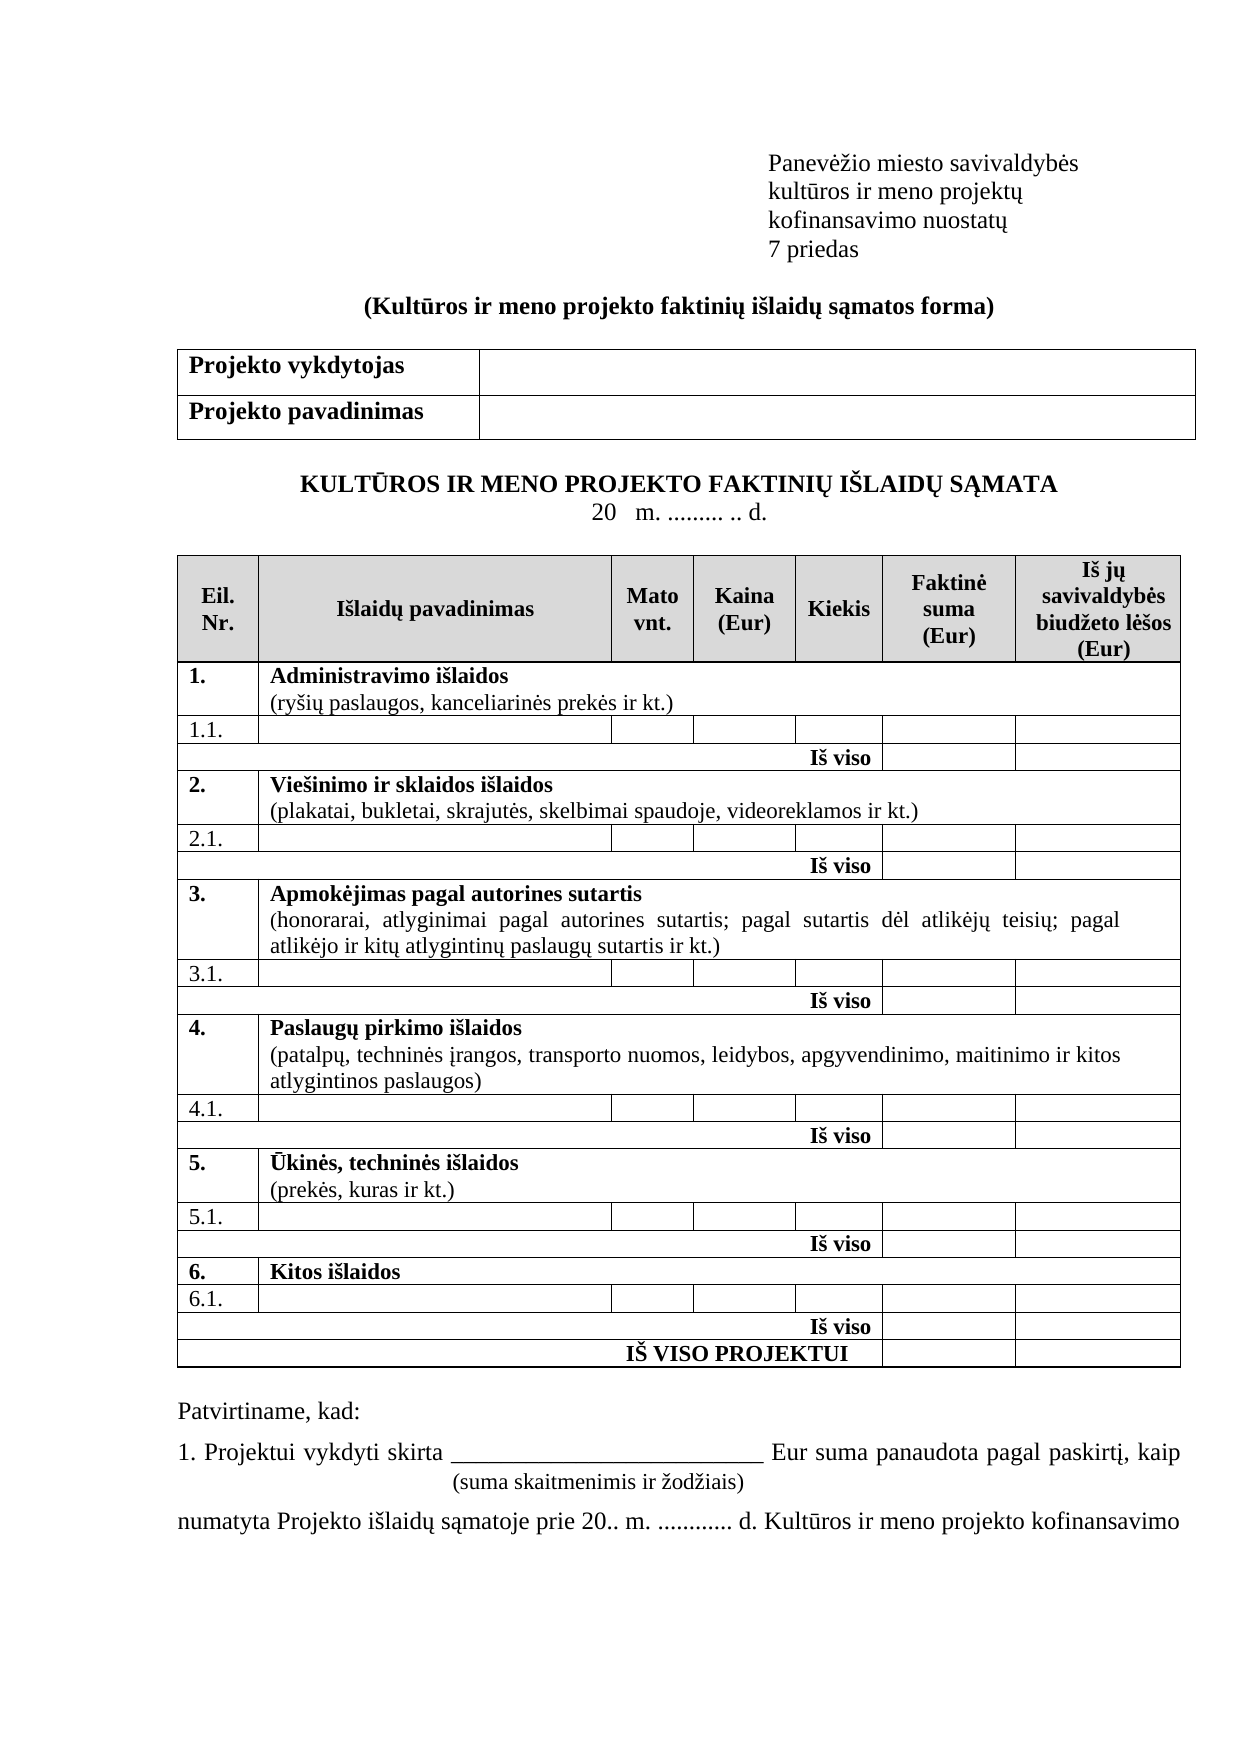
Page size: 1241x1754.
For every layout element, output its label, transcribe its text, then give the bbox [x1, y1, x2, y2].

table_cell [883, 1231, 1015, 1257]
table_cell [694, 716, 795, 743]
table_cell Administravimo išlaidos (ryšių paslaugos, kanceliarinės prekės ir kt.) [259, 663, 1180, 715]
table_cell Iš viso [178, 852, 882, 878]
table_cell [612, 1095, 693, 1121]
table_cell [1016, 1313, 1180, 1339]
table_cell [694, 1095, 795, 1121]
table_header Išlaidų pavadinimas [259, 556, 611, 661]
table_cell 2. [178, 771, 258, 824]
table_header Projekto vykdytojas [178, 350, 479, 395]
table_cell [259, 716, 611, 743]
table_cell [694, 960, 795, 986]
table_cell 5.1. [178, 1203, 258, 1229]
text Panevėžio miesto savivaldybės [177, 148, 1181, 176]
table_header Eil. Nr. [178, 556, 258, 661]
text kofinansavimo nuostatų [177, 205, 1181, 234]
table_cell [694, 1203, 795, 1229]
table_cell [612, 825, 693, 851]
table_cell [883, 1095, 1015, 1121]
table_cell [883, 987, 1015, 1013]
table_cell Projekto pavadinimas [178, 396, 479, 439]
text 1. Projektui vykdyti skirta _________________________ Eur suma panaudota pagal paskirtį, kaip (suma skaitmenimis ir žodžiais) [177, 1437, 1181, 1494]
text numatyta Projekto išlaidų sąmatoje prie 20.. m. ............ d. Kultūros ir meno projekto kofinansavimo [177, 1506, 1181, 1535]
table_cell [796, 1095, 882, 1121]
table_cell Kitos išlaidos [259, 1258, 1180, 1284]
table_cell [1016, 744, 1180, 770]
table_cell 2.1. [178, 825, 258, 851]
text (Kultūros ir meno projekto faktinių išlaidų sąmatos forma) [177, 291, 1181, 320]
table_cell [612, 960, 693, 986]
table_cell [796, 716, 882, 743]
table_cell [1016, 1285, 1180, 1312]
table_cell Iš viso [178, 744, 882, 770]
table_cell 3.1. [178, 960, 258, 986]
table_cell [1016, 716, 1180, 743]
table_cell [883, 1313, 1015, 1339]
text 7 priedas [717, 234, 1181, 263]
table_cell [612, 716, 693, 743]
table_cell [612, 1203, 693, 1229]
table_header Kaina (Eur) [694, 556, 795, 661]
table_cell [1016, 1340, 1180, 1366]
table_cell [1016, 987, 1180, 1013]
table_cell [796, 960, 882, 986]
table_cell 1.1. [178, 716, 258, 743]
table_cell Ūkinės, techninės išlaidos (prekės, kuras ir kt.) [259, 1149, 1180, 1202]
table_header Iš jų savivaldybės biudžeto lėšos (Eur) [1016, 556, 1180, 661]
table_cell [694, 825, 795, 851]
table_cell 4. [178, 1015, 258, 1093]
table_cell Iš viso [178, 1313, 882, 1339]
table_cell Viešinimo ir sklaidos išlaidos (plakatai, bukletai, skrajutės, skelbimai spaudoje, videoreklamos ir kt.) [259, 771, 1180, 824]
table_cell [883, 1340, 1015, 1366]
table_cell [883, 744, 1015, 770]
table_cell [259, 825, 611, 851]
table_cell Iš viso [178, 1231, 882, 1257]
table_cell [883, 825, 1015, 851]
table_header Mato vnt. [612, 556, 693, 661]
table_cell [883, 1122, 1015, 1148]
table_cell [694, 1285, 795, 1312]
table_header [480, 350, 1195, 395]
table_cell [1016, 1095, 1180, 1121]
table_cell 4.1. [178, 1095, 258, 1121]
table_cell [259, 1285, 611, 1312]
table_header Faktinė suma (Eur) [883, 556, 1015, 661]
table_cell [796, 825, 882, 851]
table_cell [1016, 960, 1180, 986]
table_cell 3. [178, 880, 258, 959]
text 20 m. ......... .. d. [177, 497, 1181, 526]
table_cell [1016, 825, 1180, 851]
table_header Kiekis [796, 556, 882, 661]
table_cell [1016, 1122, 1180, 1148]
table_cell [259, 960, 611, 986]
table_cell [883, 960, 1015, 986]
table_cell [1016, 1231, 1180, 1257]
table_cell [796, 1203, 882, 1229]
table_cell Apmokėjimas pagal autorines sutartis (honorarai, atlyginimai pagal autorines sutartis; pagal sutartis dėl atlikėjų teisių; pagal atlikėjo ir kitų atlygintinų paslaugų sutartis ir kt.) [259, 880, 1180, 959]
table_cell 6.1. [178, 1285, 258, 1312]
table_cell [883, 852, 1015, 878]
table_cell [259, 1203, 611, 1229]
table_cell [480, 396, 1195, 439]
table_cell [612, 1285, 693, 1312]
table_cell [1016, 1203, 1180, 1229]
table_cell [883, 1203, 1015, 1229]
table_cell Iš viso [178, 1122, 882, 1148]
text KULTŪROS IR MENO PROJEKTO FAKTINIŲ IŠLAIDŲ SĄMATA [177, 469, 1181, 497]
text kultūros ir meno projektų [177, 176, 1181, 205]
table_cell [259, 1095, 611, 1121]
table_cell [883, 716, 1015, 743]
table_cell Iš viso [178, 987, 882, 1013]
text Patvirtiname, kad: [177, 1396, 1181, 1425]
table_cell 1. [178, 663, 258, 715]
table_cell 6. [178, 1258, 258, 1284]
table_cell 5. [178, 1149, 258, 1202]
table_cell IŠ VISO PROJEKTUI [178, 1340, 882, 1366]
table_cell [796, 1285, 882, 1312]
table_cell [1016, 852, 1180, 878]
table_cell [883, 1285, 1015, 1312]
table_cell Paslaugų pirkimo išlaidos (patalpų, techninės įrangos, transporto nuomos, leidybos, apgyvendinimo, maitinimo ir kitos atlygintinos paslaugos) [259, 1015, 1180, 1093]
